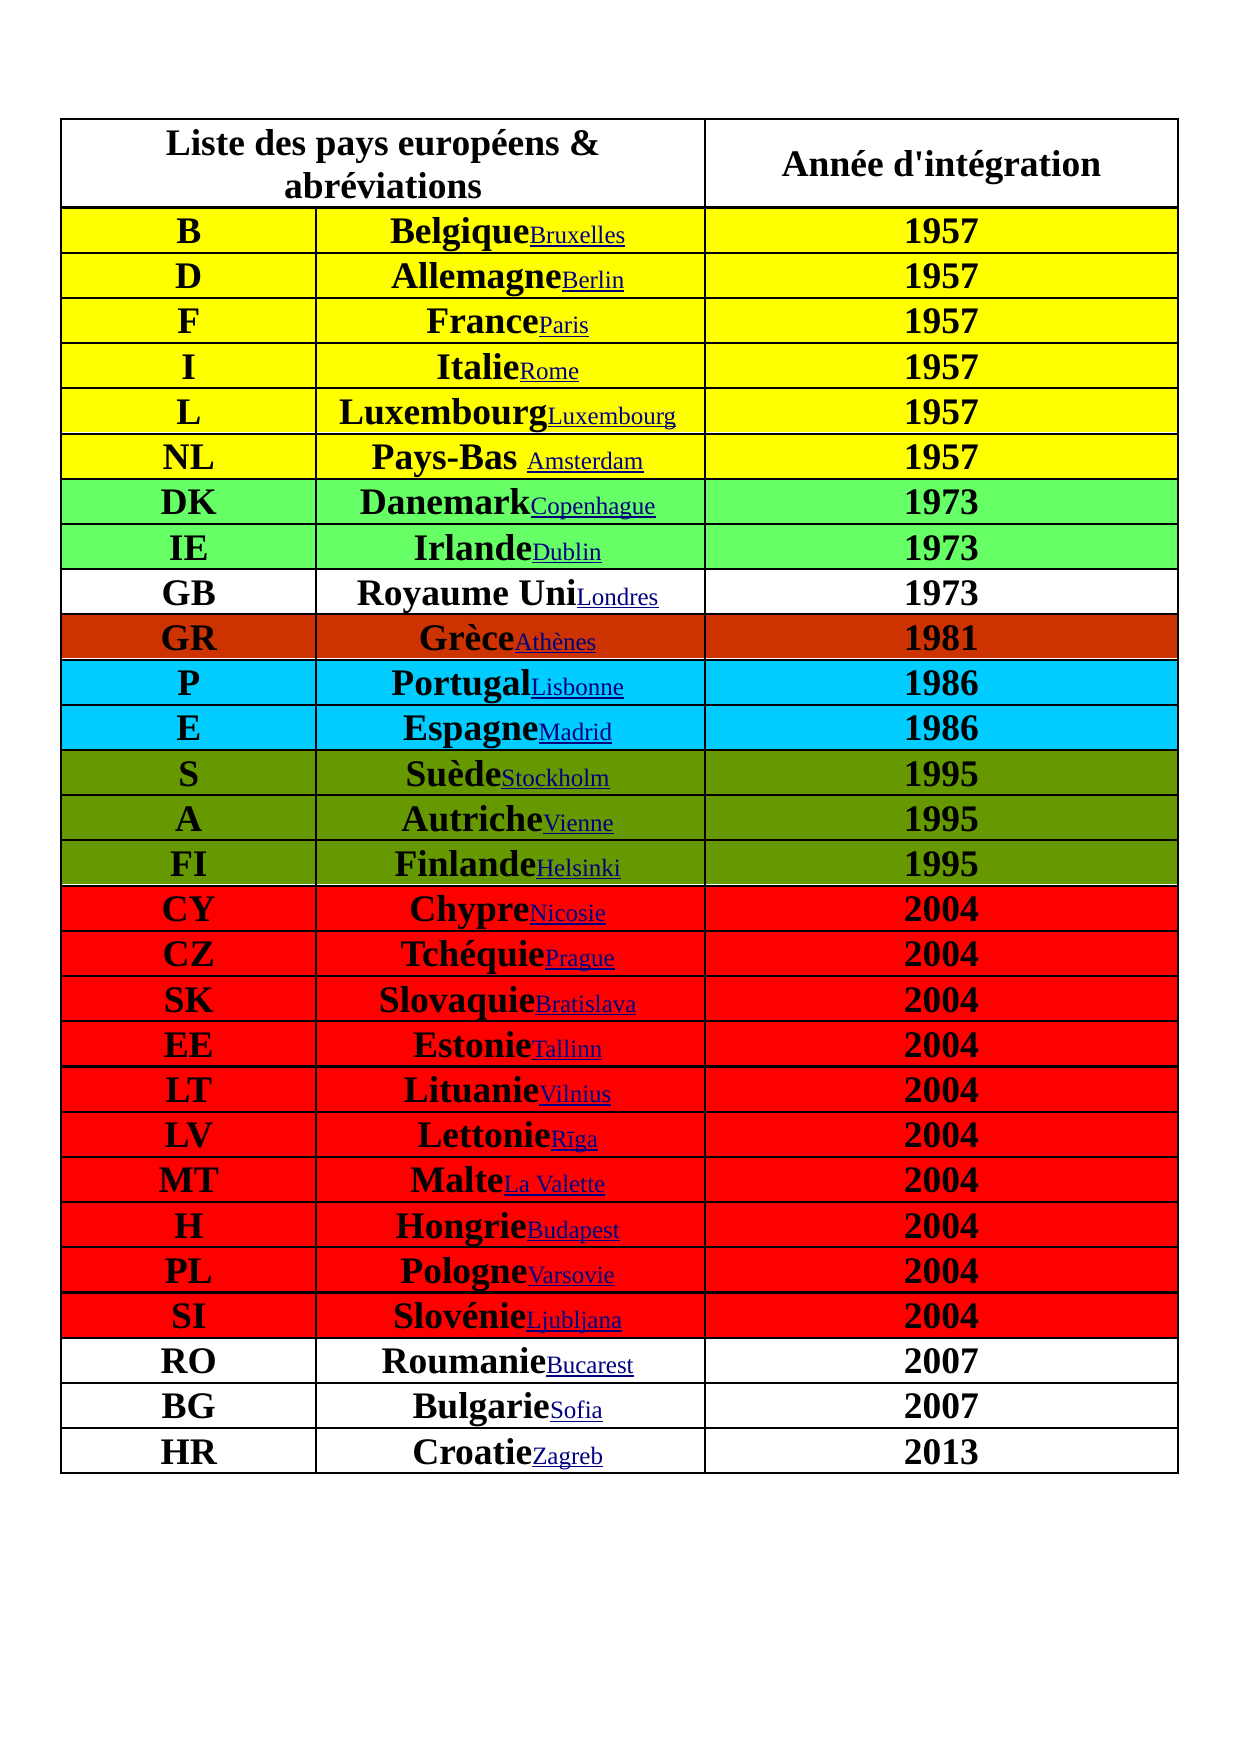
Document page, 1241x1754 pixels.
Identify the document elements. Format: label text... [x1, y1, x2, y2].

table_cell 1957 [706, 254, 1177, 297]
table_cell CZ [62, 932, 315, 975]
table_cell CroatieZagreb [317, 1429, 704, 1472]
table_cell P [62, 661, 315, 704]
table_cell 1986 [706, 706, 1177, 749]
table_cell EstonieTallinn [317, 1022, 704, 1065]
table_cell SuèdeStockholm [317, 751, 704, 794]
table_header Année d'intégration [706, 120, 1177, 206]
table_cell 1973 [706, 480, 1177, 523]
table_cell CY [62, 887, 315, 930]
table_cell B [62, 209, 315, 252]
table_cell 1981 [706, 615, 1177, 658]
table_cell 2007 [706, 1384, 1177, 1427]
table_cell RO [62, 1339, 315, 1382]
table_cell RoumanieBucarest [317, 1339, 704, 1382]
table_cell PL [62, 1248, 315, 1291]
table_cell 1973 [706, 525, 1177, 568]
table_cell LT [62, 1068, 315, 1111]
table_cell E [62, 706, 315, 749]
table_cell A [62, 796, 315, 839]
table_cell 2004 [706, 932, 1177, 975]
table_cell LituanieVilnius [317, 1068, 704, 1111]
table_cell 2004 [706, 1068, 1177, 1111]
table_cell FranceParis [317, 299, 704, 342]
table_cell 2004 [706, 887, 1177, 930]
table_cell LuxembourgLuxembourg [317, 389, 704, 432]
table_cell 1957 [706, 389, 1177, 432]
table_cell GR [62, 615, 315, 658]
table_cell HR [62, 1429, 315, 1472]
table_cell I [62, 344, 315, 387]
table_cell D [62, 254, 315, 297]
table_cell 1957 [706, 435, 1177, 478]
table_cell 1957 [706, 344, 1177, 387]
table_cell SlovaquieBratislava [317, 977, 704, 1020]
table_cell FinlandeHelsinki [317, 841, 704, 884]
table_cell 1957 [706, 209, 1177, 252]
table_cell DK [62, 480, 315, 523]
table_cell PortugalLisbonne [317, 661, 704, 704]
table_cell 2013 [706, 1429, 1177, 1472]
table_cell FI [62, 841, 315, 884]
table_cell H [62, 1203, 315, 1246]
table_cell F [62, 299, 315, 342]
table_cell ItalieRome [317, 344, 704, 387]
table_cell 2004 [706, 1248, 1177, 1291]
table_cell GB [62, 570, 315, 613]
table_cell L [62, 389, 315, 432]
table_cell 2004 [706, 1022, 1177, 1065]
table_cell TchéquiePrague [317, 932, 704, 975]
table_header Liste des pays européens & abréviations [62, 120, 704, 206]
table_cell 1995 [706, 796, 1177, 839]
table_cell MalteLa Valette [317, 1158, 704, 1201]
table_cell LettonieRīga [317, 1113, 704, 1156]
table_cell 2004 [706, 1113, 1177, 1156]
table_cell 1995 [706, 841, 1177, 884]
table_cell GrèceAthènes [317, 615, 704, 658]
table_cell DanemarkCopenhague [317, 480, 704, 523]
table_cell AllemagneBerlin [317, 254, 704, 297]
table_cell 2004 [706, 1294, 1177, 1337]
table_cell 2004 [706, 977, 1177, 1020]
table_cell 1995 [706, 751, 1177, 794]
table_cell 1986 [706, 661, 1177, 704]
table_cell S [62, 751, 315, 794]
table_cell Pays-Bas Amsterdam [317, 435, 704, 478]
table_cell 1973 [706, 570, 1177, 613]
table_cell BelgiqueBruxelles [317, 209, 704, 252]
table_cell HongrieBudapest [317, 1203, 704, 1246]
table_cell 2007 [706, 1339, 1177, 1382]
table_cell SI [62, 1294, 315, 1337]
table_cell BG [62, 1384, 315, 1427]
table_cell 2004 [706, 1203, 1177, 1246]
table_cell SlovénieLjubljana [317, 1294, 704, 1337]
table_cell SK [62, 977, 315, 1020]
table_cell MT [62, 1158, 315, 1201]
table_cell 1957 [706, 299, 1177, 342]
table_cell BulgarieSofia [317, 1384, 704, 1427]
table_cell NL [62, 435, 315, 478]
table_cell 2004 [706, 1158, 1177, 1201]
table_cell LV [62, 1113, 315, 1156]
table_cell Royaume UniLondres [317, 570, 704, 613]
table_cell ChypreNicosie [317, 887, 704, 930]
table_cell IE [62, 525, 315, 568]
table_cell PologneVarsovie [317, 1248, 704, 1291]
table_cell EspagneMadrid [317, 706, 704, 749]
table_cell IrlandeDublin [317, 525, 704, 568]
table_cell AutricheVienne [317, 796, 704, 839]
table_cell EE [62, 1022, 315, 1065]
